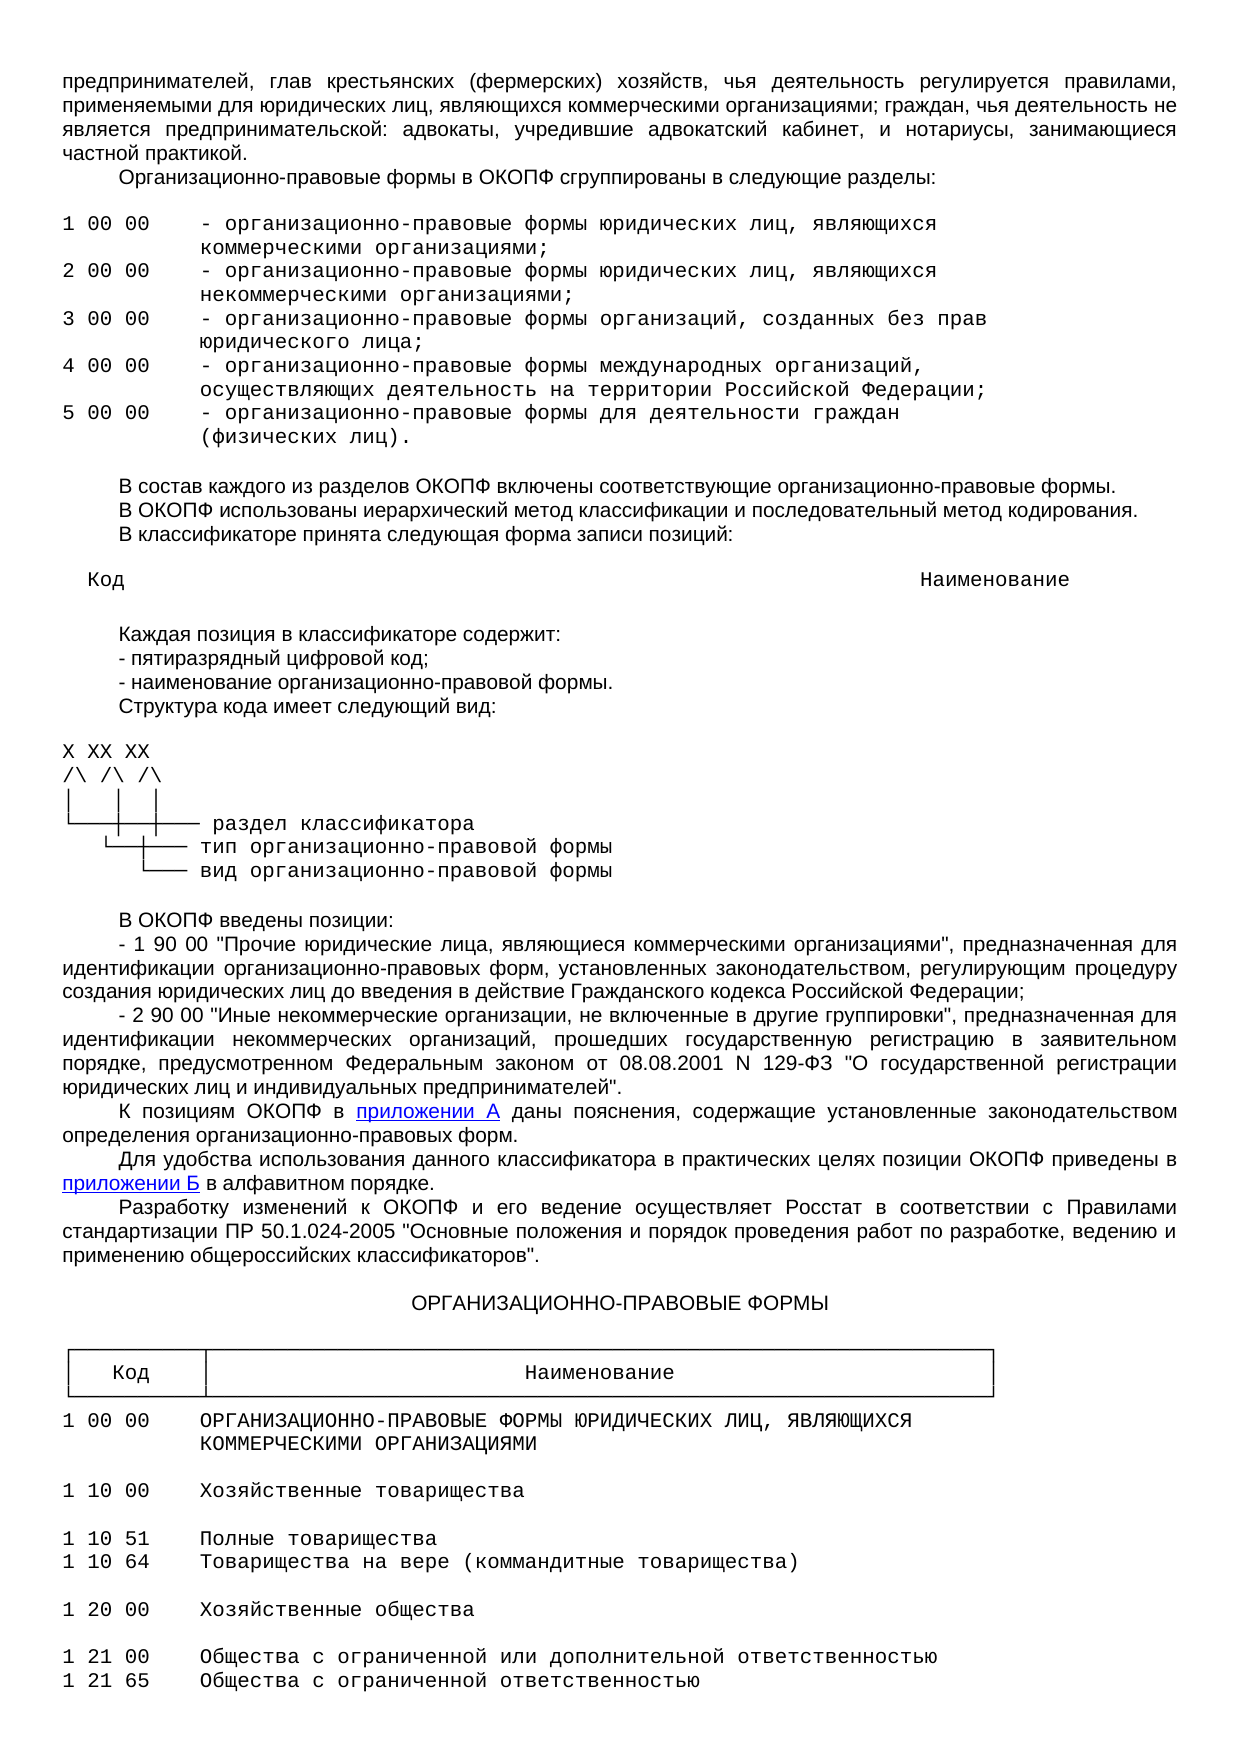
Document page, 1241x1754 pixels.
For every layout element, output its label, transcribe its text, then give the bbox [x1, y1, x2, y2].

text 1 00 00 - организационно-правовые формы юридических лиц, являющихся [62, 213, 1178, 237]
text │ │ │ [156, 789, 1178, 812]
text КОММЕРЧЕСКИМИ ОРГАНИЗАЦИЯМИ [62, 1433, 1178, 1457]
text 4 00 00 - организационно-правовые формы международных организаций, [62, 355, 1178, 379]
list В состав каждого из разделов ОКОПФ включены соответствующие организационно-правовые формы. [62, 473, 1178, 497]
text ┌──────────┬──────────────────────────────────────────────────────────────┐ [62, 1339, 1178, 1362]
text юридического лица; [62, 331, 1178, 355]
list Для удобства использования данного классификатора в практических целях позиции ОКОПФ приведены в приложении Б в алфавитном порядке. [62, 1147, 1178, 1195]
list - пятиразрядный цифровой код; [62, 646, 1178, 670]
text 3 00 00 - организационно-правовые формы организаций, созданных без прав [62, 308, 1178, 331]
text └─── вид организационно-правовой формы [62, 860, 1178, 883]
text 1 20 00 Хозяйственные общества [62, 1599, 1178, 1622]
text осуществляющих деятельность на территории Российской Федерации; [62, 379, 1178, 402]
list В ОКОПФ введены позиции: [62, 907, 1178, 931]
list К позициям ОКОПФ в приложении А даны пояснения, содержащие установленные законодательством определения организационно-правовых форм. [62, 1099, 1178, 1147]
text коммерческими организациями; [62, 237, 1178, 260]
text 1 21 00 Общества с ограниченной или дополнительной ответственностью [62, 1646, 1178, 1670]
list - 2 90 00 "Иные некоммерческие организации, не включенные в другие группировки", предназначенная для идентификации некоммерческих организаций, прошедших государственную регистрацию в заявительном порядке, предусмотренном Федеральным законом от 08.08.2001 N 129-ФЗ "О государственной регистрации юридических лиц и индивидуальных предпринимателей". [62, 1003, 1178, 1099]
list ОРГАНИЗАЦИОННО-ПРАВОВЫЕ ФОРМЫ [62, 1291, 1178, 1315]
text 5 00 00 - организационно-правовые формы для деятельности граждан [62, 402, 1178, 426]
text │ │ │ [62, 789, 68, 812]
text └──┼─── тип организационно-правовой формы [62, 836, 1178, 860]
text (физических лиц). [62, 426, 1178, 449]
table_header Код [62, 569, 620, 593]
text 2 00 00 - организационно-правовые формы юридических лиц, являющихся [62, 260, 1178, 284]
list - 1 90 00 "Прочие юридические лица, являющиеся коммерческими организациями", предназначенная для идентификации организационно-правовых форм, установленных законодательством, регулирующим процедуру создания юридических лиц до введения в действие Гражданского кодекса Российской Федерации; [62, 931, 1178, 1003]
text └───┼──┼─── раздел классификатора [62, 812, 1178, 836]
text некоммерческими организациями; [62, 284, 1178, 308]
text 1 10 51 Полные товарищества [62, 1528, 1178, 1551]
text 1 10 64 Товарищества на вере (коммандитные товарищества) [62, 1551, 1178, 1575]
text │ Код │ Наименование │ [62, 1362, 1178, 1386]
text X XX XX [62, 742, 1178, 765]
text │ │ │ [119, 789, 155, 812]
list Организационно-правовые формы в ОКОПФ сгруппированы в следующие разделы: [62, 165, 1178, 189]
text └──────────┴──────────────────────────────────────────────────────────────┘ [62, 1386, 1178, 1409]
list предпринимателей, глав крестьянских (фермерских) хозяйств, чья деятельность регулируется правилами, применяемыми для юридических лиц, являющихся коммерческими организациями; граждан, чья деятельность не является предпринимательской: адвокаты, учредившие адвокатский кабинет, и нотариусы, занимающиеся частной практикой. [62, 69, 1178, 165]
text 1 10 00 Хозяйственные товарищества [62, 1481, 1178, 1504]
list В ОКОПФ использованы иерархический метод классификации и последовательный метод кодирования. [62, 497, 1178, 521]
list Структура кода имеет следующий вид: [62, 694, 1178, 718]
list В классификаторе принята следующая форма записи позиций: [62, 521, 1178, 545]
list Разработку изменений к ОКОПФ и его ведение осуществляет Росстат в соответствии с Правилами стандартизации ПР 50.1.024-2005 "Основные положения и порядок проведения работ по разработке, ведению и применению общероссийских классификаторов". [62, 1195, 1178, 1267]
list Каждая позиция в классификаторе содержит: [62, 622, 1178, 646]
text │ │ │ [69, 789, 118, 812]
table_header Наименование [620, 569, 1178, 593]
text 1 21 65 Общества с ограниченной ответственностью [62, 1670, 1178, 1693]
text 1 00 00 ОРГАНИЗАЦИОННО-ПРАВОВЫЕ ФОРМЫ ЮРИДИЧЕСКИХ ЛИЦ, ЯВЛЯЮЩИХСЯ [62, 1409, 1178, 1433]
list - наименование организационно-правовой формы. [62, 670, 1178, 694]
text /\ /\ /\ [62, 765, 1178, 789]
